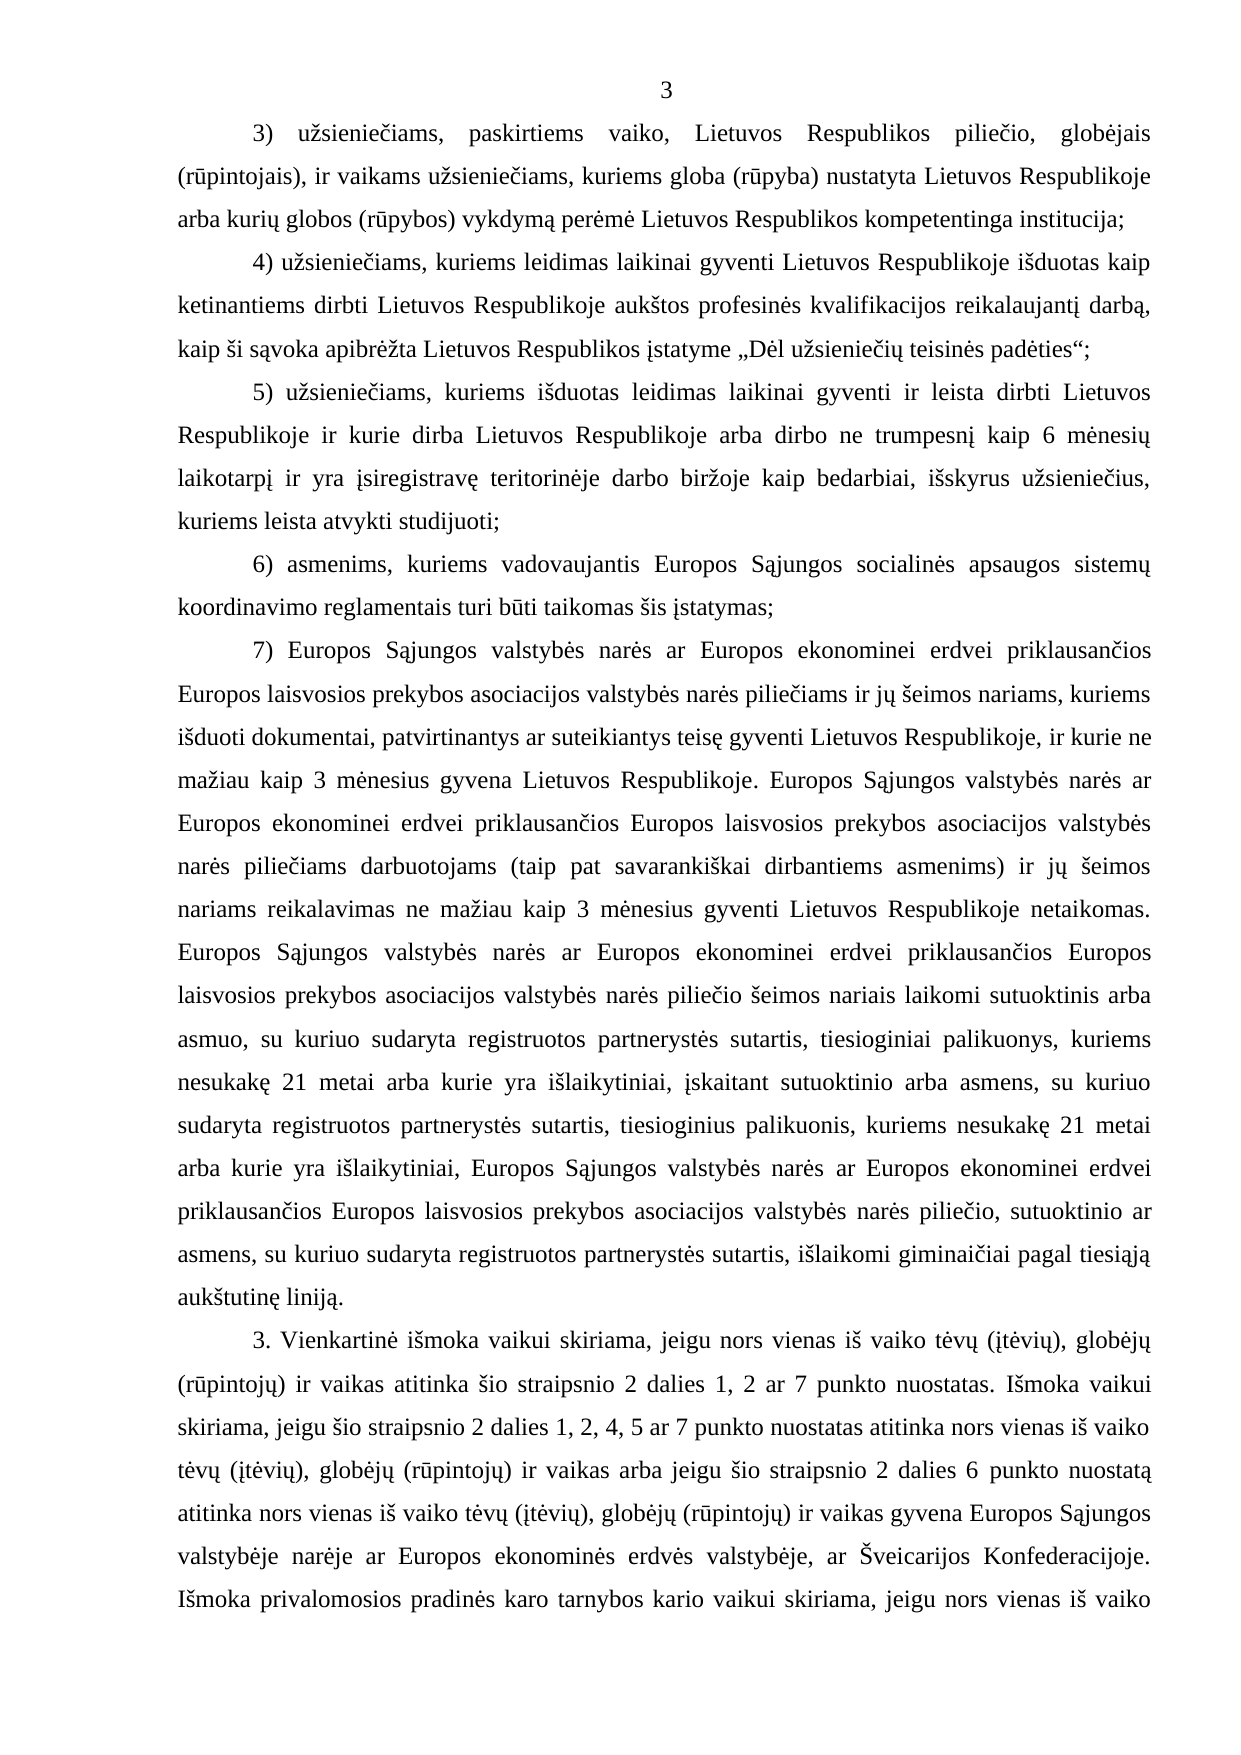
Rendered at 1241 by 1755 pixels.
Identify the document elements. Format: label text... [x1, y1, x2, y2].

text 7) Europos Sąjungos valstybės narės ar Europos ekonominei erdvei priklausančios Europos laisvosios prekybos asociacijos valstybės narės piliečiams ir jų šeimos nariams, kuriems išduoti dokumentai, patvirtinantys ar suteikiantys teisę gyventi Lietuvos Respublikoje, ir kurie ne mažiau kaip 3 mėnesius gyvena Lietuvos Respublikoje. Europos Sąjungos valstybės narės ar Europos ekonominei erdvei priklausančios Europos laisvosios prekybos asociacijos valstybės narės piliečiams darbuotojams (taip pat savarankiškai dirbantiems asmenims) ir jų šeimos nariams reikalavimas ne mažiau kaip 3 mėnesius gyventi Lietuvos Respublikoje netaikomas. Europos Sąjungos valstybės narės ar Europos ekonominei erdvei priklausančios Europos laisvosios prekybos asociacijos valstybės narės piliečio šeimos nariais laikomi sutuoktinis arba asmuo, su kuriuo sudaryta registruotos partnerystės sutartis, tiesioginiai palikuonys, kuriems nesukakę 21 metai arba kurie yra išlaikytiniai, įskaitant sutuoktinio arba asmens, su kuriuo sudaryta registruotos partnerystės sutartis, tiesioginius palikuonis, kuriems nesukakę 21 metai arba kurie yra išlaikytiniai, Europos Sąjungos valstybės narės ar Europos ekonominei erdvei priklausančios Europos laisvosios prekybos asociacijos valstybės narės piliečio, sutuoktinio ar asmens, su kuriuo sudaryta registruotos partnerystės sutartis, išlaikomi giminaičiai pagal tiesiąją aukštutinę liniją. [177, 636, 1152, 1311]
text 4) užsieniečiams, kuriems leidimas laikinai gyventi Lietuvos Respublikoje išduotas kaip ketinantiems dirbti Lietuvos Respublikoje aukštos profesinės kvalifikacijos reikalaujantį darbą, kaip ši sąvoka apibrėžta Lietuvos Respublikos įstatyme „Dėl užsieniečių teisinės padėties“; [177, 247, 1152, 362]
text 6) asmenims, kuriems vadovaujantis Europos Sąjungos socialinės apsaugos sistemų koordinavimo reglamentais turi būti taikomas šis įstatymas; [177, 549, 1152, 621]
text 3. Vienkartinė išmoka vaikui skiriama, jeigu nors vienas iš vaiko tėvų (įtėvių), globėjų (rūpintojų) ir vaikas atitinka šio straipsnio 2 dalies 1, 2 ar 7 punkto nuostatas. Išmoka vaikui skiriama, jeigu šio straipsnio 2 dalies 1, 2, 4, 5 ar 7 punkto nuostatas atitinka nors vienas iš vaiko tėvų (įtėvių), globėjų (rūpintojų) ir vaikas arba jeigu šio straipsnio 2 dalies 6 punkto nuostatą atitinka nors vienas iš vaiko tėvų (įtėvių), globėjų (rūpintojų) ir vaikas gyvena Europos Sąjungos valstybėje narėje ar Europos ekonominės erdvės valstybėje, ar Šveicarijos Konfederacijoje. Išmoka privalomosios pradinės karo tarnybos kario vaikui skiriama, jeigu nors vienas iš vaiko [177, 1326, 1152, 1613]
text 5) užsieniečiams, kuriems išduotas leidimas laikinai gyventi ir leista dirbti Lietuvos Respublikoje ir kurie dirba Lietuvos Respublikoje arba dirbo ne trumpesnį kaip 6 mėnesių laikotarpį ir yra įsiregistravę teritorinėje darbo biržoje kaip bedarbiai, išskyrus užsieniečius, kuriems leista atvykti studijuoti; [177, 377, 1152, 535]
text 3) užsieniečiams, paskirtiems vaiko, Lietuvos Respublikos piliečio, globėjais (rūpintojais), ir vaikams užsieniečiams, kuriems globa (rūpyba) nustatyta Lietuvos Respublikoje arba kurių globos (rūpybos) vykdymą perėmė Lietuvos Respublikos kompetentinga institucija; [177, 118, 1152, 233]
